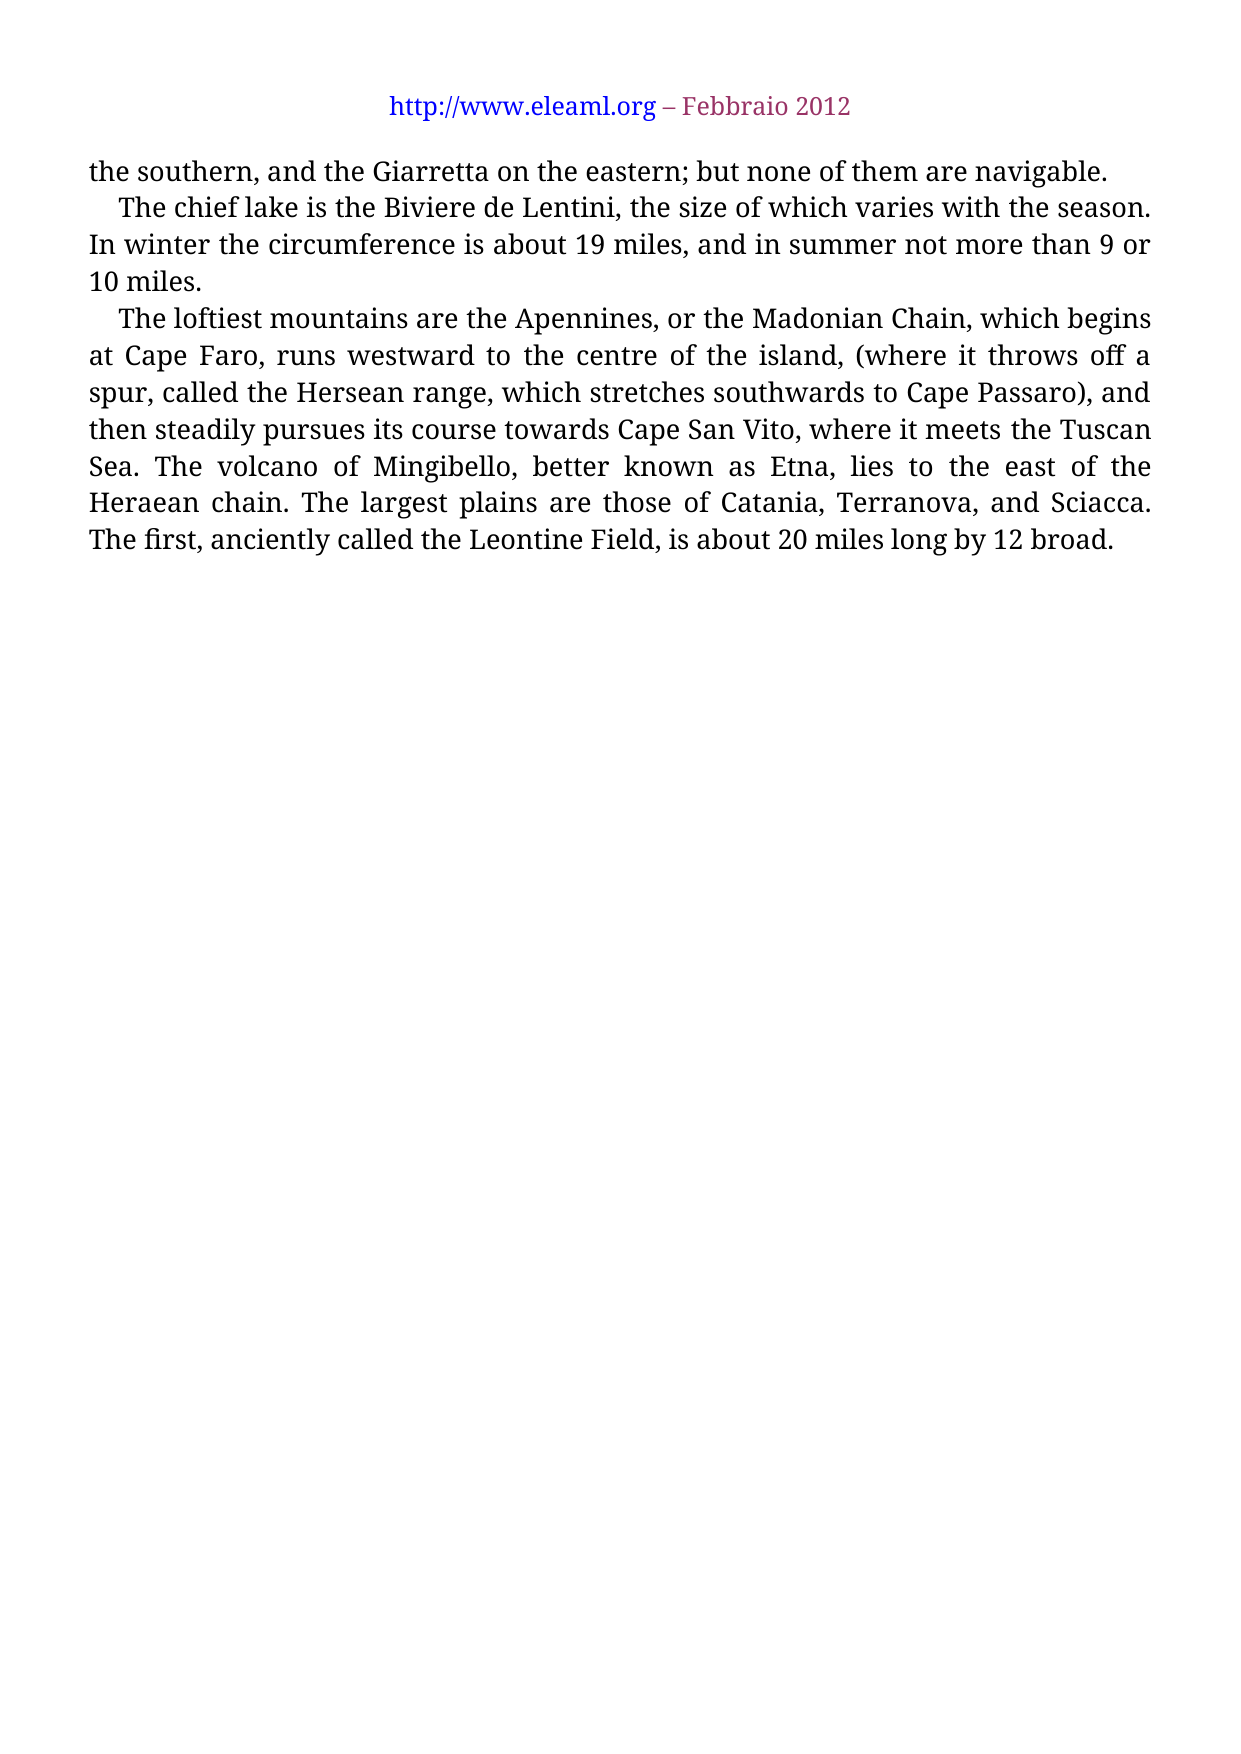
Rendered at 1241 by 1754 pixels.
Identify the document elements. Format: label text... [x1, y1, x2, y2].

text The loftiest mountains are the Apennines, or the Madonian Chain, which begins at Cape Faro, runs westward to the centre of the island, (where it throws off a spur, called the Hersean range, which stretches southwards to Cape Passaro), and then steadily pursues its course towards Cape San Vito, where it meets the Tuscan Sea. The volcano of Mingibello, better known as Etna, lies to the east of the Heraean chain. The largest plains are those of Catania, Terranova, and Sciacca. The first, anciently called the Leontine Field, is about 20 miles long by 12 broad. [88, 299, 1152, 558]
text the southern, and the Giarretta on the eastern; but none of them are navigable. [88, 152, 1152, 189]
text The chief lake is the Biviere de Lentini, the size of which varies with the season. In winter the circumference is about 19 miles, and in summer not more than 9 or 10 miles. [88, 189, 1152, 299]
